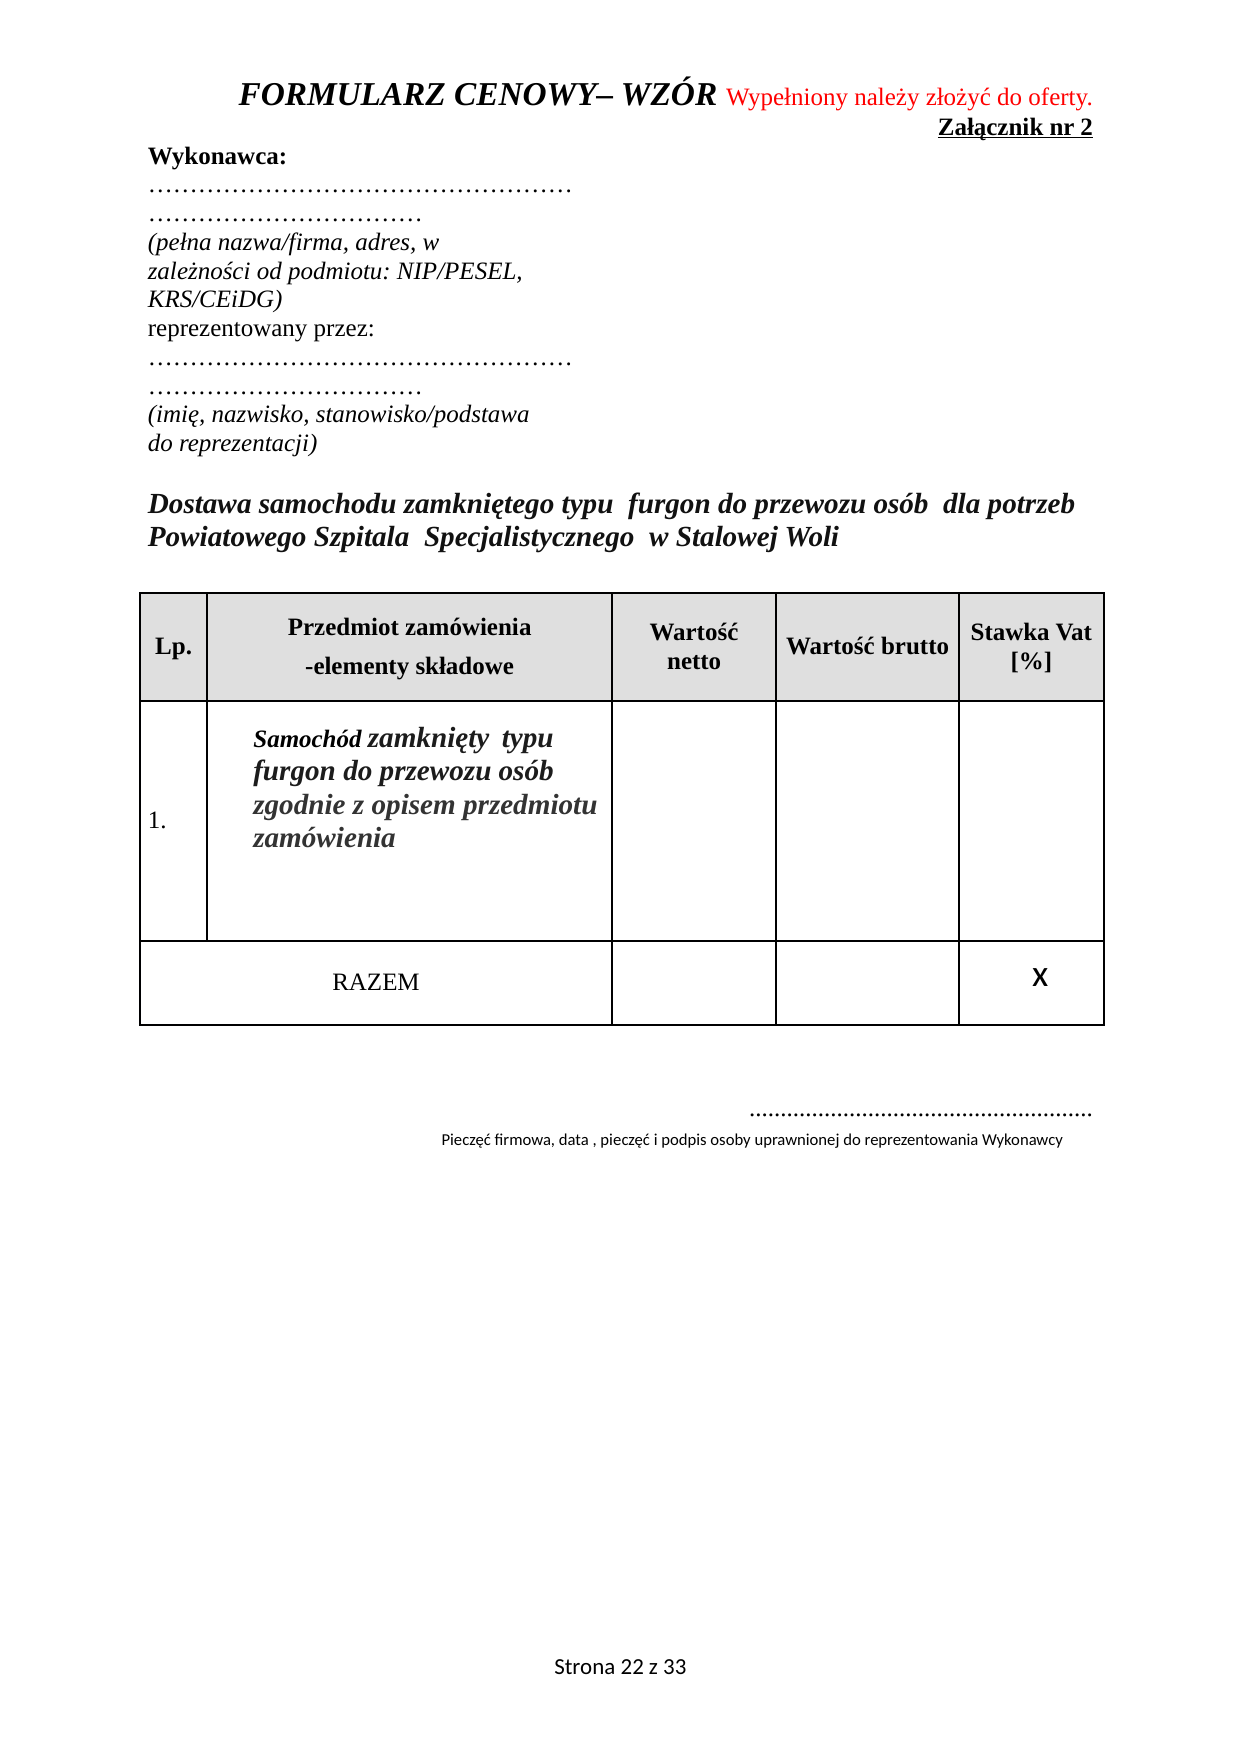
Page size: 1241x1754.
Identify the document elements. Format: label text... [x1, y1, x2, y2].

text Wykonawca: [148, 141, 1093, 169]
table_cell RAZEM [141, 942, 611, 1024]
table_header Lp. [141, 594, 206, 700]
table_cell 1. [141, 702, 206, 940]
text reprezentowany przez: [148, 313, 1093, 342]
table_cell [960, 702, 1103, 940]
text do reprezentacji) [148, 428, 1093, 457]
text zależności od podmiotu: NIP/PESEL, [148, 256, 1093, 284]
text ....................................................... [148, 1093, 1093, 1122]
text …………………………………………… [148, 169, 1093, 198]
table_cell [613, 702, 775, 940]
text Załącznik nr 2 [148, 112, 1093, 141]
table_header Wartość brutto [777, 594, 958, 700]
text …………………………… [148, 198, 1093, 227]
table_cell [777, 942, 958, 1024]
table_header Wartość netto [613, 594, 775, 700]
text Pieczęć firmowa, data , pieczęć i podpis osoby uprawnionej do reprezentowania Wykonawcy [148, 1122, 1093, 1151]
text …………………………………………… [148, 342, 1093, 371]
text (imię, nazwisko, stanowisko/podstawa [148, 399, 1093, 428]
table_header Przedmiot zamówienia -elementy składowe [208, 594, 611, 700]
text Dostawa samochodu zamkniętego typu furgon do przewozu osób dla potrzeb Powiatowego Szpitala Specjalistycznego w Stalowej Woli [148, 486, 1093, 553]
table_cell x [960, 942, 1103, 1024]
table_cell [613, 942, 775, 1024]
table_header Stawka Vat [%] [960, 594, 1103, 700]
table_cell Samochód zamknięty typu furgon do przewozu osób zgodnie z opisem przedmiotu zamówienia [208, 702, 611, 940]
text …………………………… [148, 371, 1093, 399]
text (pełna nazwa/firma, adres, w [148, 227, 1093, 256]
text KRS/CEiDG) [148, 284, 1093, 313]
table_cell [777, 702, 958, 940]
text FORMULARZ CENOWY– WZÓR Wypełniony należy złożyć do oferty. [148, 74, 1093, 112]
